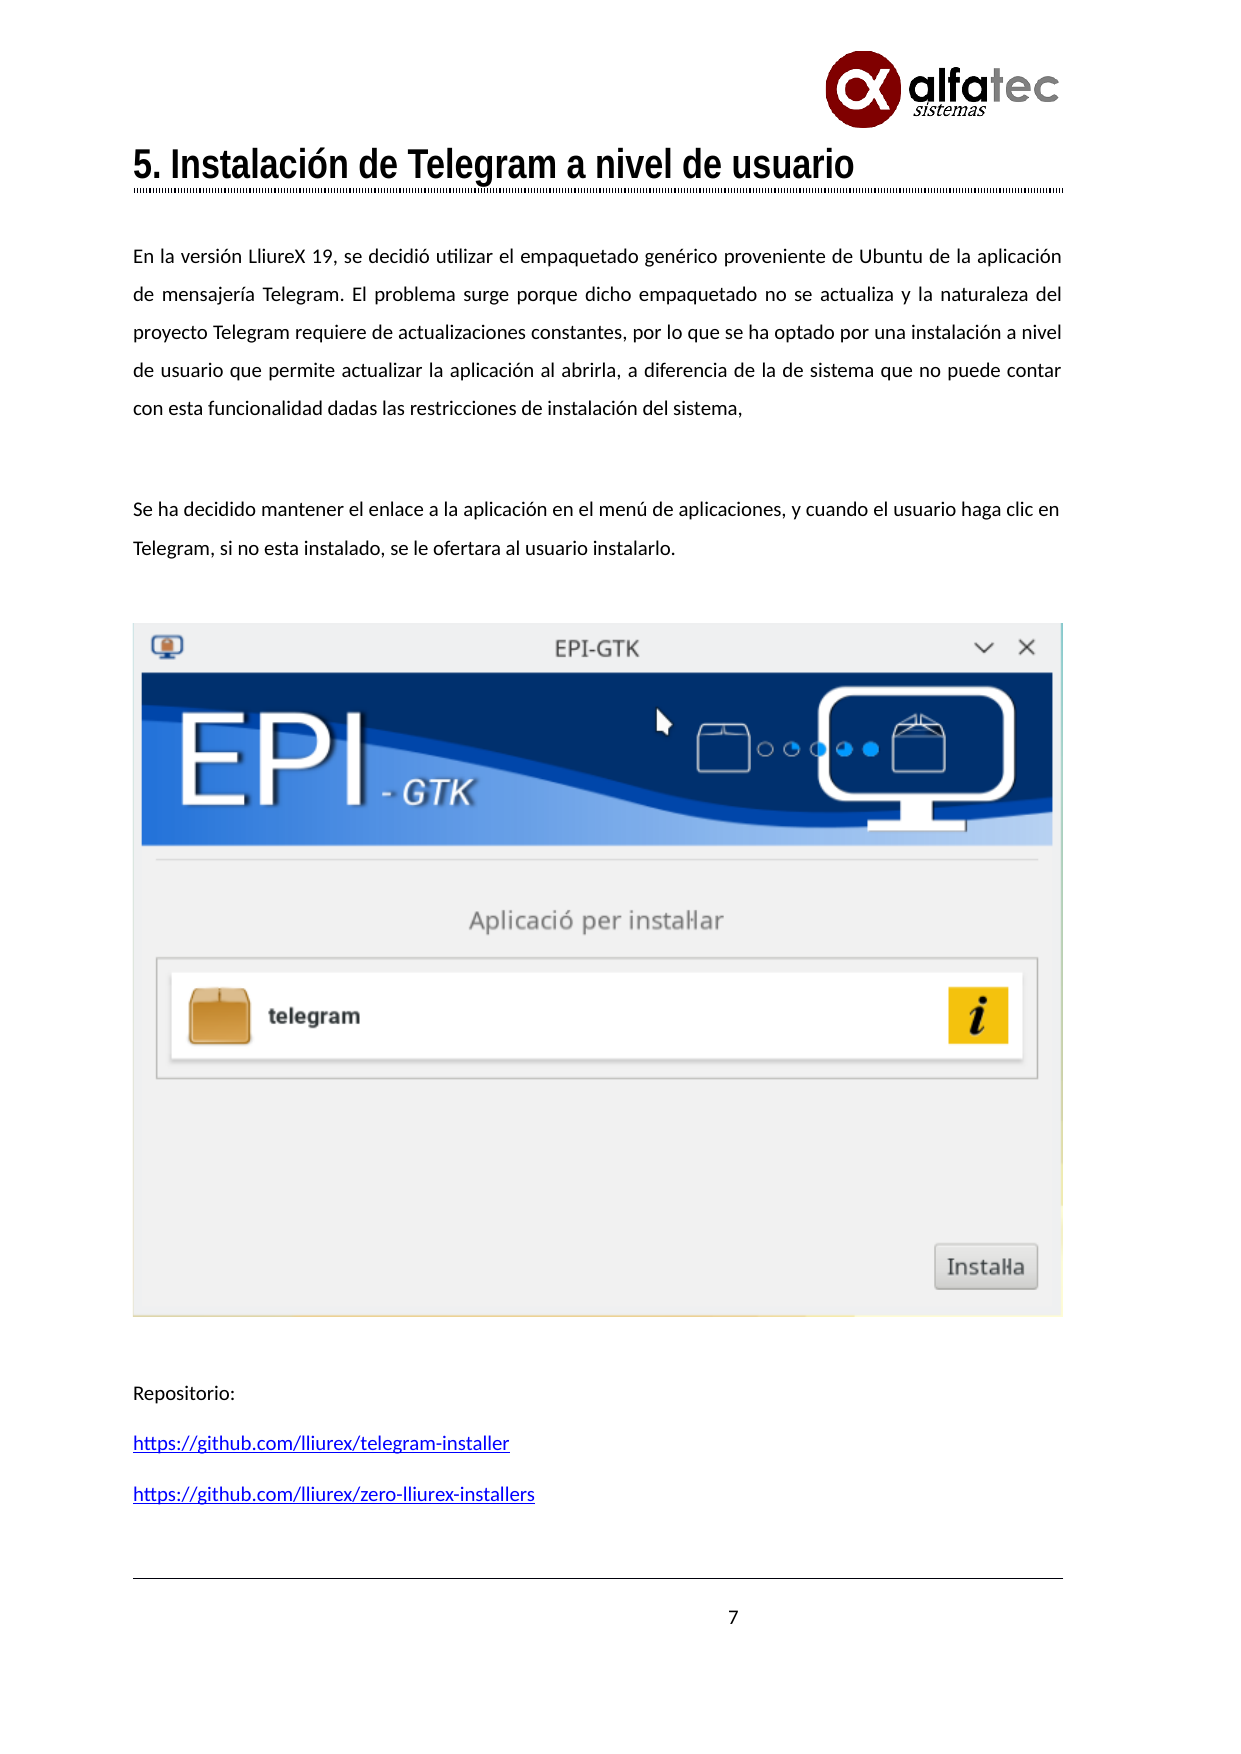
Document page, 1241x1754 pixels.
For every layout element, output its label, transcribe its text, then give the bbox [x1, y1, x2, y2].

text https://github.com/lliurex/telegram-installer [133, 1430, 1063, 1456]
picture [132, 623, 1063, 1317]
text En la versión LliureX 19, se decidió utilizar el empaquetado genérico proveniente de Ubuntu de la aplicación de mensajería Telegram. El problema surge porque dicho empaquetado no se actualiza y la naturaleza del proyecto Telegram requiere de actualizaciones constantes, por lo que se ha optado por una instalación a nivel de usuario que permite actualizar la aplicación al abrirla, a diferencia de la de sistema que no puede contar con esta funcionalidad dadas las restricciones de instalación del sistema, [133, 243, 1063, 421]
text Repositorio: [133, 1380, 1063, 1405]
picture [825, 51, 1061, 128]
subtitle Instalación de Telegram a nivel de usuario [133, 148, 1063, 193]
text Se ha decidido mantener el enlace a la aplicación en el menú de aplicaciones, y cuando el usuario haga clic en Telegram, si no esta instalado, se le ofertara al usuario instalarlo. [133, 497, 1063, 560]
text https://github.com/lliurex/zero-lliurex-installers [133, 1481, 1063, 1506]
